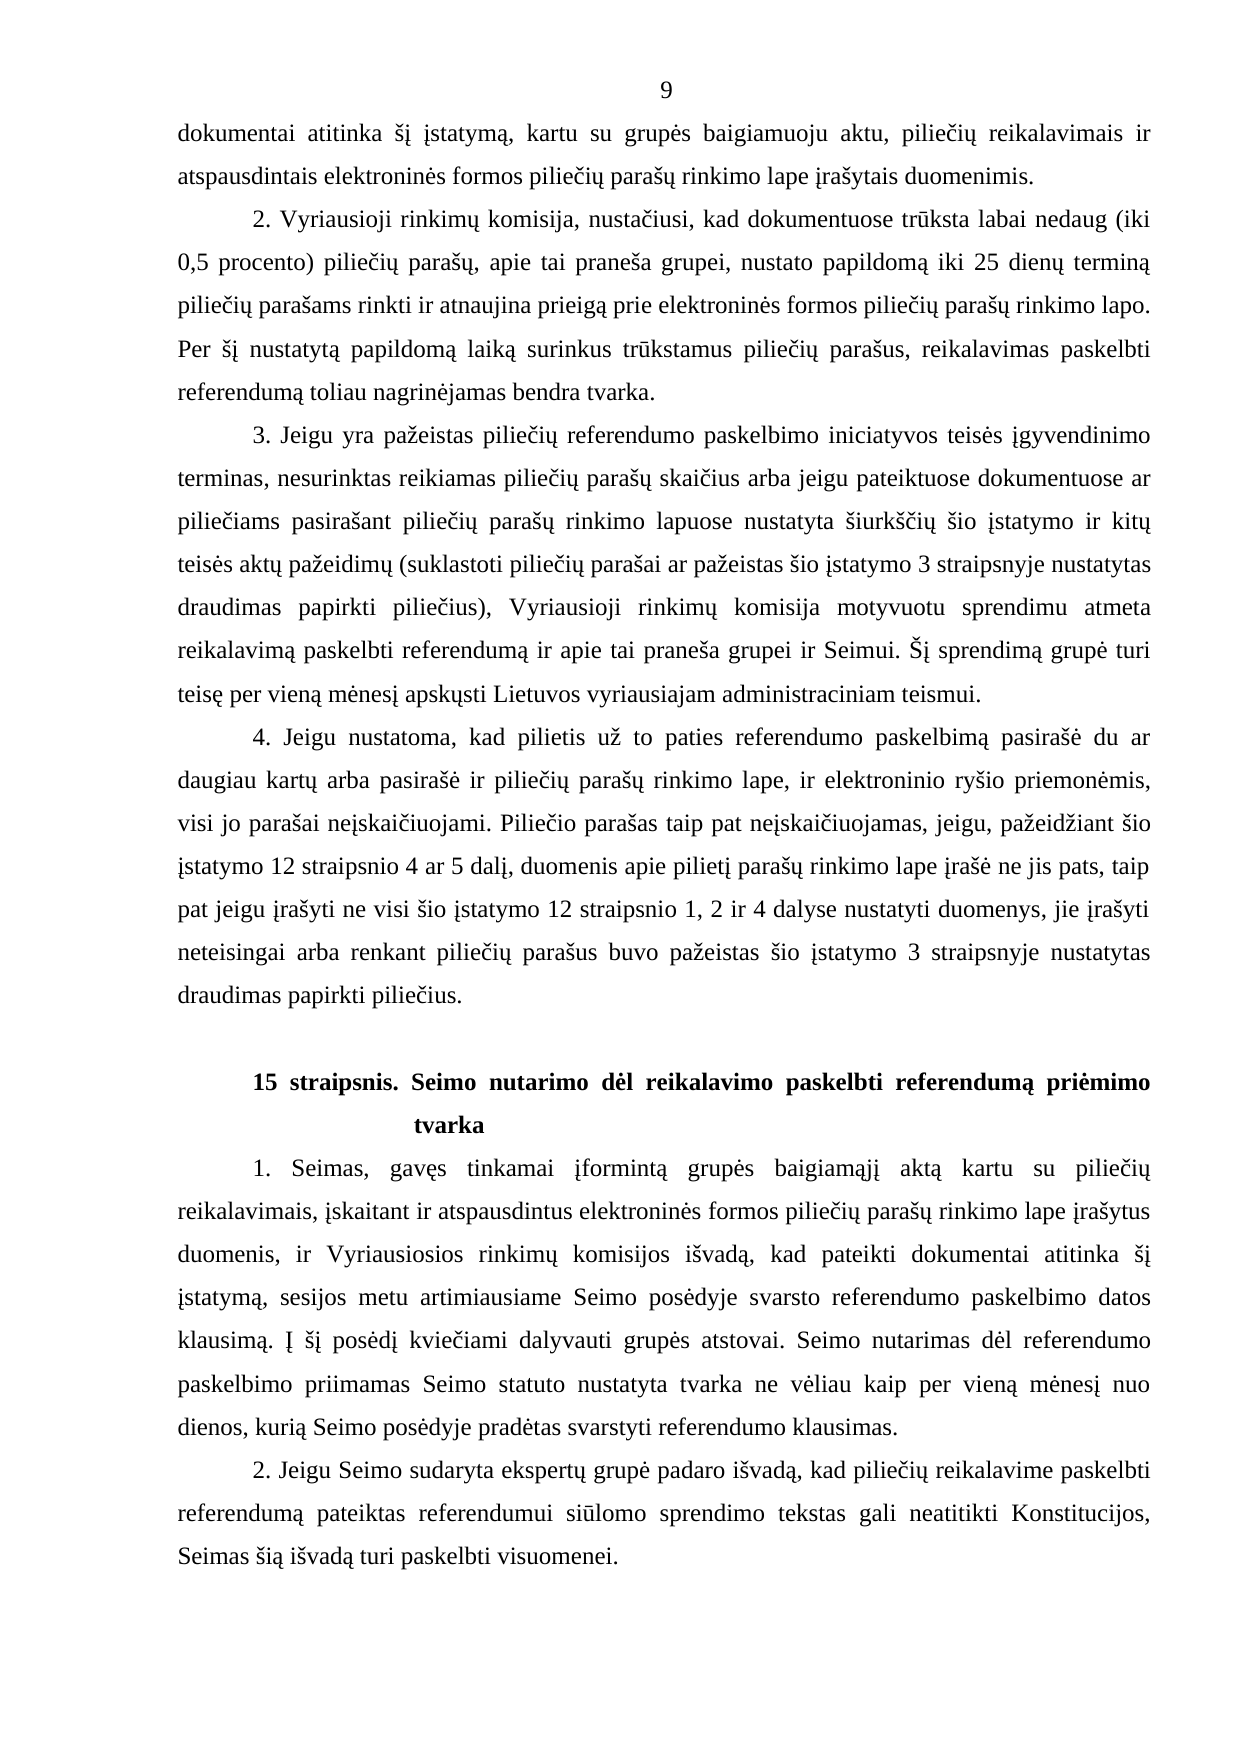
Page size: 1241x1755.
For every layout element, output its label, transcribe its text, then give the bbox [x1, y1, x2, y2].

text dokumentai atitinka šį įstatymą, kartu su grupės baigiamuoju aktu, piliečių reikalavimais ir atspausdintais elektroninės formos piliečių parašų rinkimo lape įrašytais duomenimis. [177, 118, 1152, 190]
text 2. Jeigu Seimo sudaryta ekspertų grupė padaro išvadą, kad piliečių reikalavime paskelbti referendumą pateiktas referendumui siūlomo sprendimo tekstas gali neatitikti Konstitucijos, Seimas šią išvadą turi paskelbti visuomenei. [177, 1455, 1152, 1570]
text 3. Jeigu yra pažeistas piliečių referendumo paskelbimo iniciatyvos teisės įgyvendinimo terminas, nesurinktas reikiamas piliečių parašų skaičius arba jeigu pateiktuose dokumentuose ar piliečiams pasirašant piliečių parašų rinkimo lapuose nustatyta šiurkščių šio įstatymo ir kitų teisės aktų pažeidimų (suklastoti piliečių parašai ar pažeistas šio įstatymo 3 straipsnyje nustatytas draudimas papirkti piliečius), Vyriausioji rinkimų komisija motyvuotu sprendimu atmeta reikalavimą paskelbti referendumą ir apie tai praneša grupei ir Seimui. Šį sprendimą grupė turi teisę per vieną mėnesį apskųsti Lietuvos vyriausiajam administraciniam teismui. [177, 420, 1152, 707]
text 4. Jeigu nustatoma, kad pilietis už to paties referendumo paskelbimą pasirašė du ar daugiau kartų arba pasirašė ir piliečių parašų rinkimo lape, ir elektroninio ryšio priemonėmis, visi jo parašai neįskaičiuojami. Piliečio parašas taip pat neįskaičiuojamas, jeigu, pažeidžiant šio įstatymo 12 straipsnio 4 ar 5 dalį, duomenis apie pilietį parašų rinkimo lape įrašė ne jis pats, taip pat jeigu įrašyti ne visi šio įstatymo 12 straipsnio 1, 2 ir 4 dalyse nustatyti duomenys, jie įrašyti neteisingai arba renkant piliečių parašus buvo pažeistas šio įstatymo 3 straipsnyje nustatytas draudimas papirkti piliečius. [177, 722, 1152, 1009]
text 15 straipsnis. Seimo nutarimo dėl reikalavimo paskelbti referendumą priėmimo tvarka [252, 1067, 1152, 1139]
text 2. Vyriausioji rinkimų komisija, nustačiusi, kad dokumentuose trūksta labai nedaug (iki 0,5 procento) piliečių parašų, apie tai praneša grupei, nustato papildomą iki 25 dienų terminą piliečių parašams rinkti ir atnaujina prieigą prie elektroninės formos piliečių parašų rinkimo lapo. Per šį nustatytą papildomą laiką surinkus trūkstamus piliečių parašus, reikalavimas paskelbti referendumą toliau nagrinėjamas bendra tvarka. [177, 204, 1152, 406]
text 1. Seimas, gavęs tinkamai įformintą grupės baigiamąjį aktą kartu su piliečių reikalavimais, įskaitant ir atspausdintus elektroninės formos piliečių parašų rinkimo lape įrašytus duomenis, ir Vyriausiosios rinkimų komisijos išvadą, kad pateikti dokumentai atitinka šį įstatymą, sesijos metu artimiausiame Seimo posėdyje svarsto referendumo paskelbimo datos klausimą. Į šį posėdį kviečiami dalyvauti grupės atstovai. Seimo nutarimas dėl referendumo paskelbimo priimamas Seimo statuto nustatyta tvarka ne vėliau kaip per vieną mėnesį nuo dienos, kurią Seimo posėdyje pradėtas svarstyti referendumo klausimas. [177, 1153, 1152, 1441]
